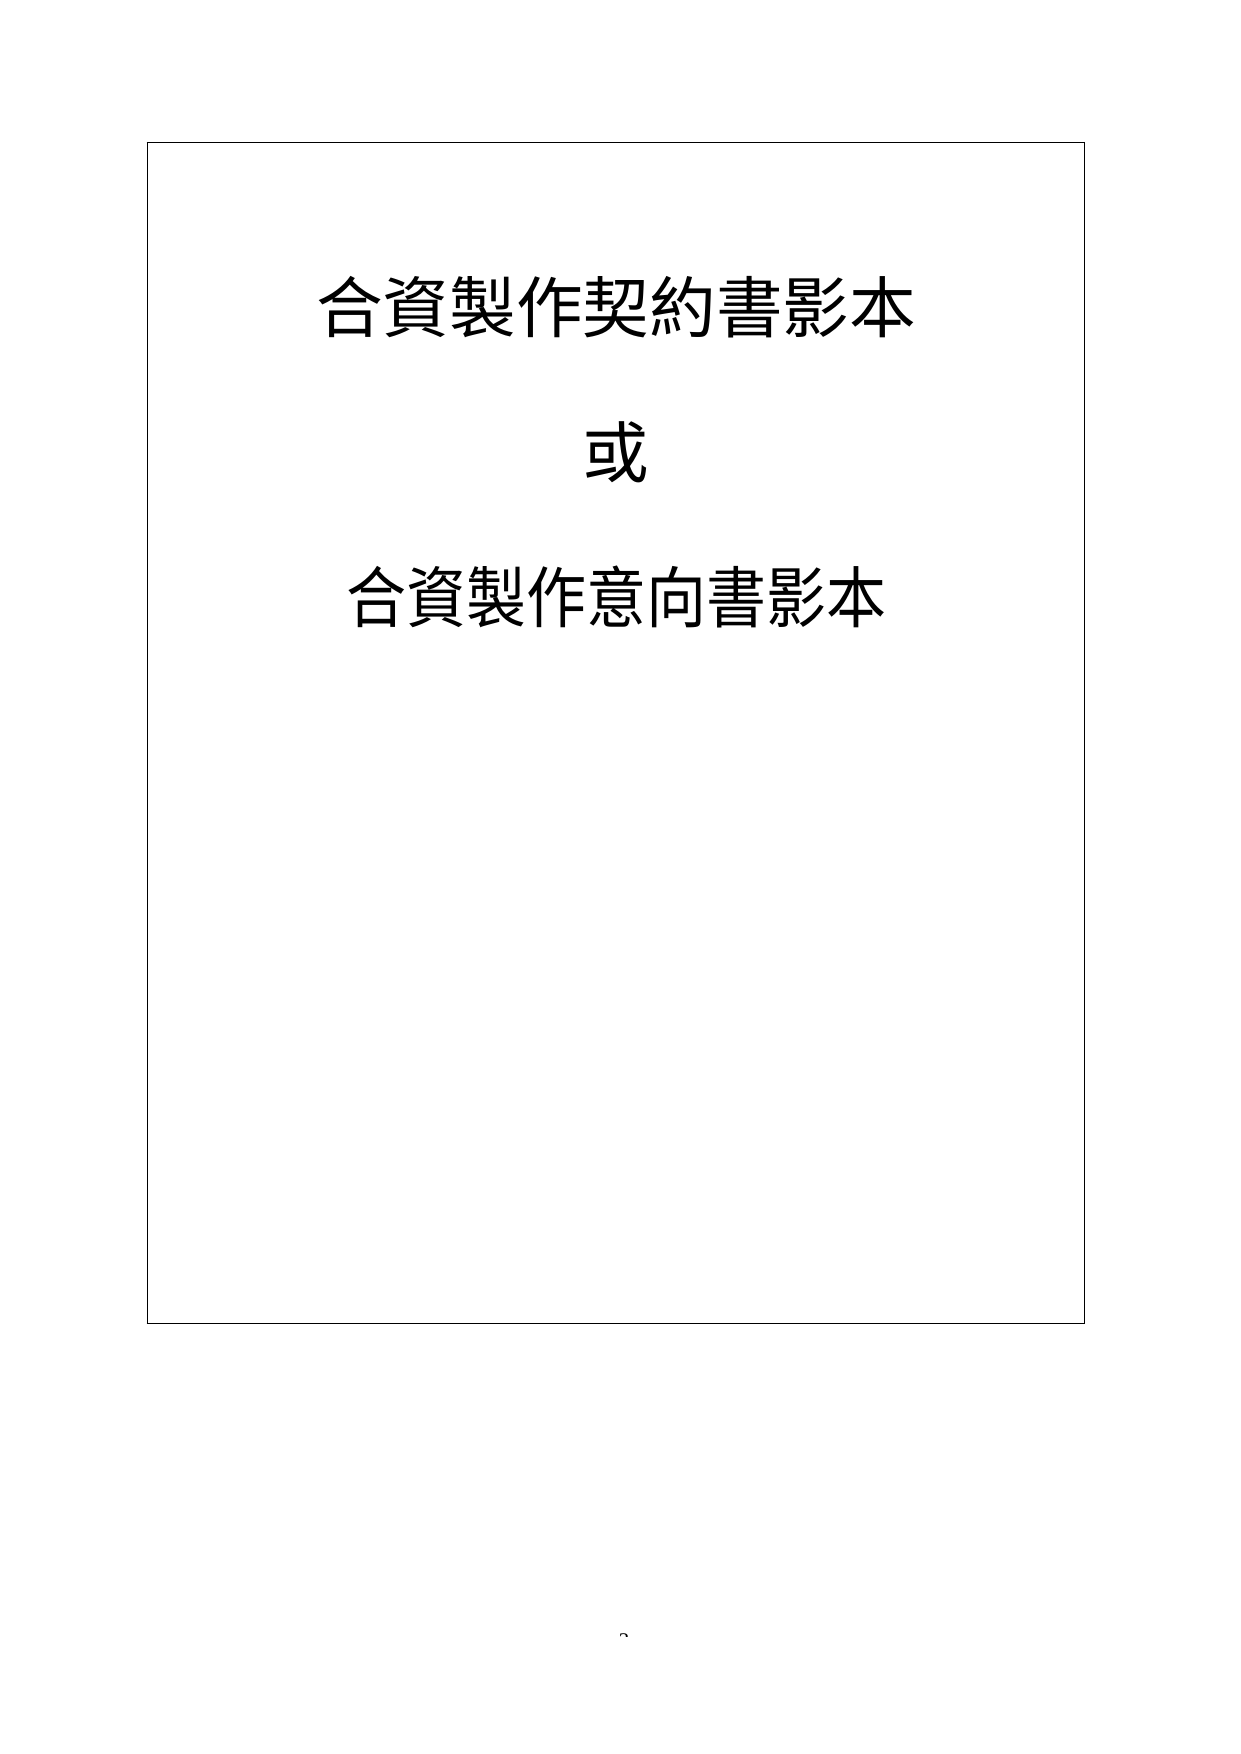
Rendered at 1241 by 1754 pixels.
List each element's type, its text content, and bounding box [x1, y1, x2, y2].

table_header 合資製作契約書影本 或 合資製作意向書影本 [148, 143, 1084, 1323]
